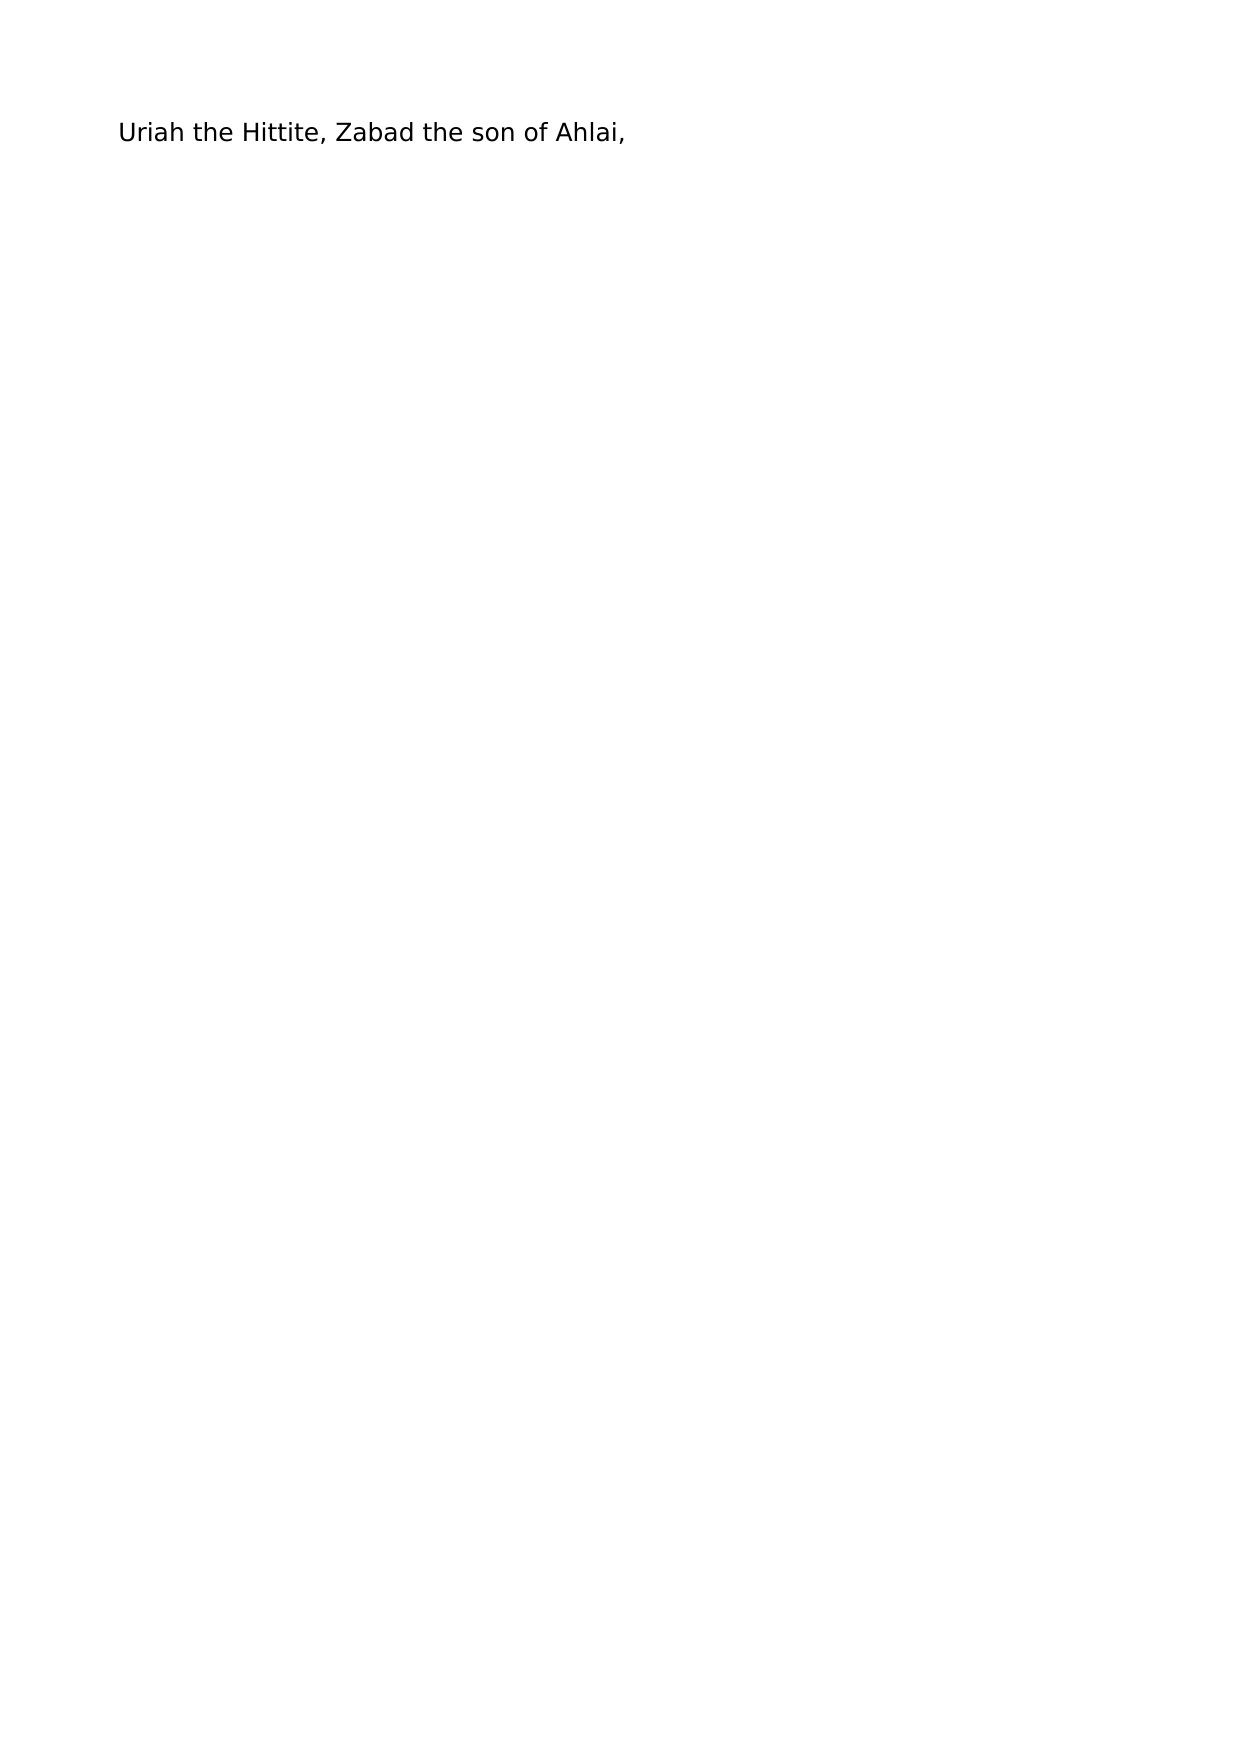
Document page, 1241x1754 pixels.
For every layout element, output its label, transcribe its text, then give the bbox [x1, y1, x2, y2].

text Uriah the Hittite, Zabad the son of Ahlai, [118, 118, 1122, 147]
